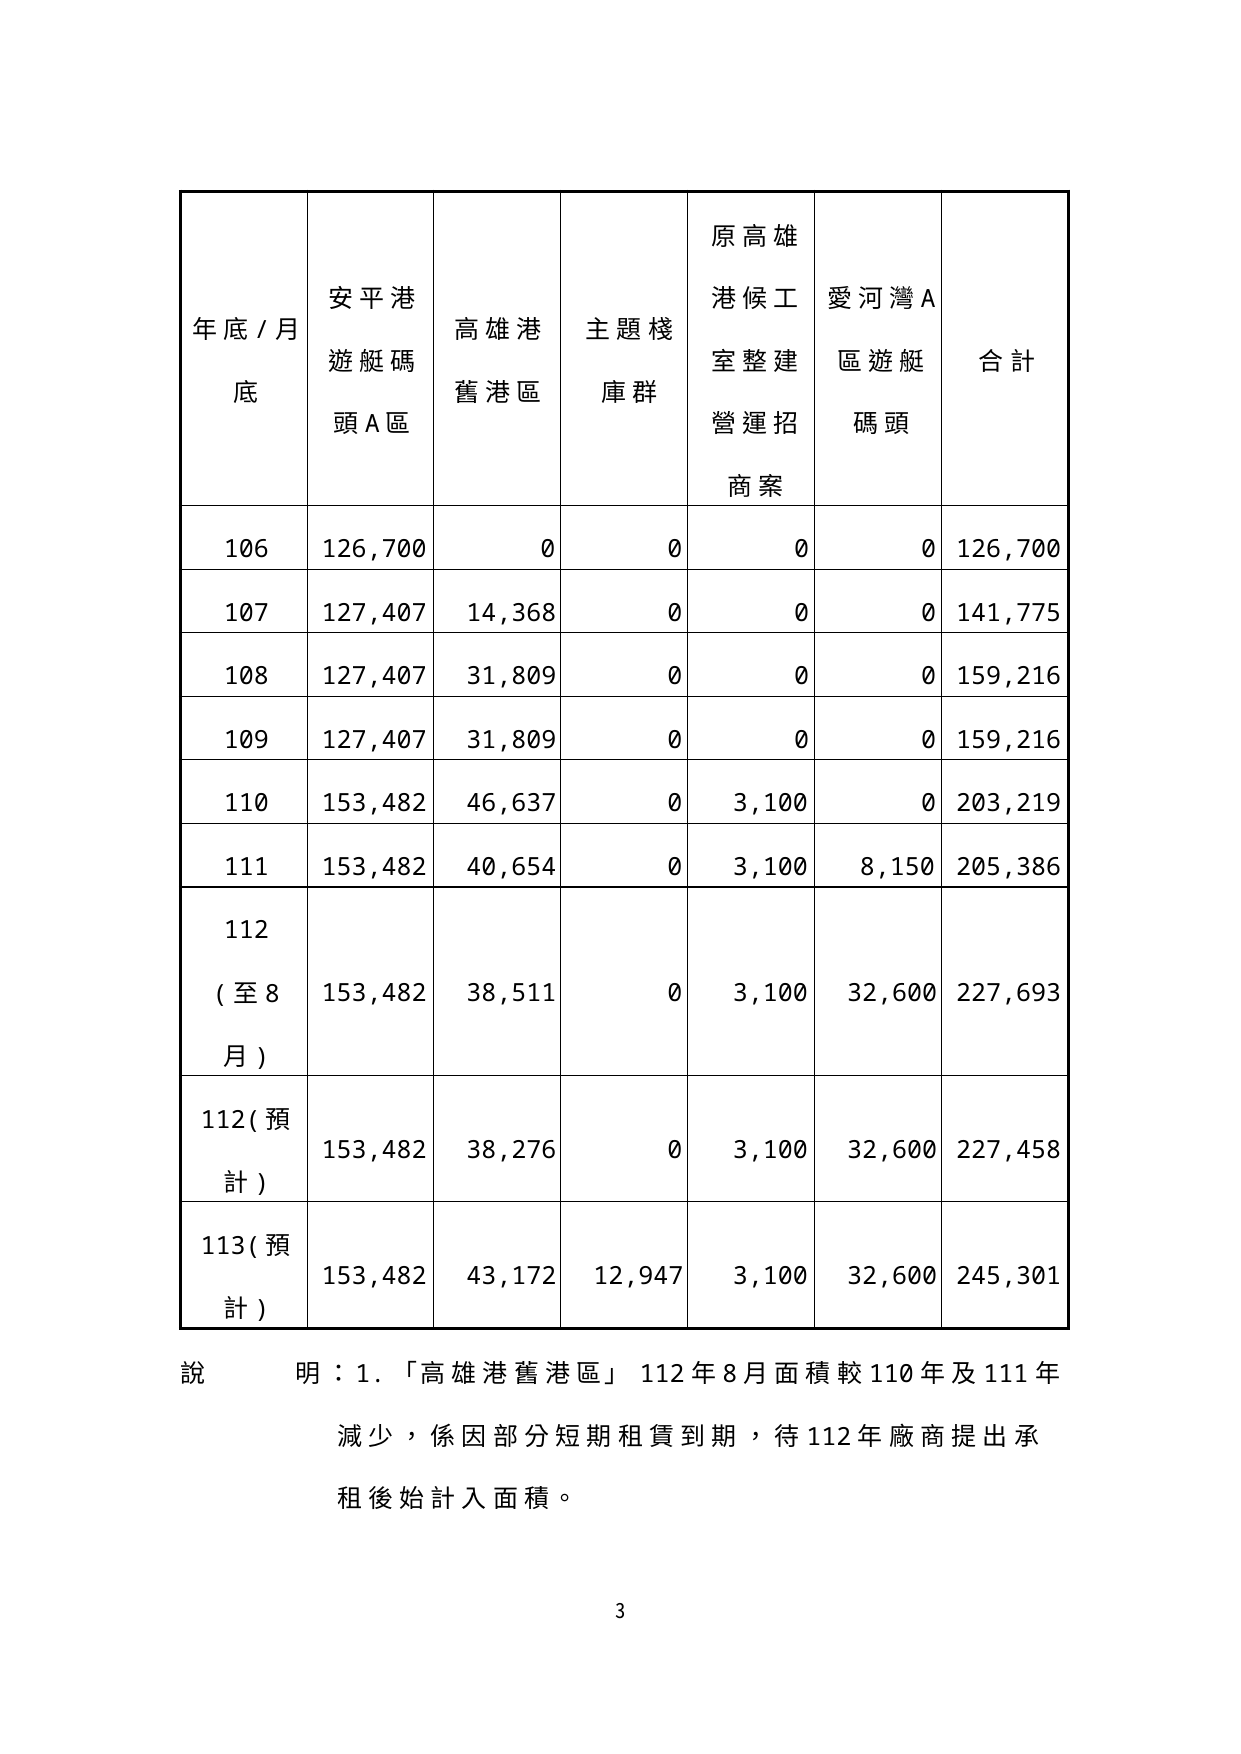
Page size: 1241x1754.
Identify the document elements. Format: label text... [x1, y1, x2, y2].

table_cell 227,693 [942, 888, 1067, 1075]
table_cell 127,407 [308, 570, 433, 632]
table_cell 106 [182, 506, 307, 569]
table_cell 12,947 [561, 1202, 687, 1327]
table_cell 0 [561, 760, 687, 823]
table_cell 107 [182, 570, 307, 632]
table_cell 113(預計) [182, 1202, 307, 1327]
table_cell 0 [688, 633, 814, 696]
table_cell 3,100 [688, 824, 814, 886]
table_cell 3,100 [688, 760, 814, 823]
table_cell 127,407 [308, 633, 433, 696]
table_cell 0 [561, 697, 687, 759]
table_cell 0 [688, 506, 814, 569]
table_cell 110 [182, 760, 307, 823]
table_cell 159,216 [942, 633, 1067, 696]
table_cell 40,654 [434, 824, 560, 886]
table_cell 153,482 [308, 824, 433, 886]
table_cell 0 [815, 570, 941, 632]
table_cell 159,216 [942, 697, 1067, 759]
table_cell 141,775 [942, 570, 1067, 632]
table_header 安平港遊艇碼頭A區 [308, 193, 433, 505]
table_cell 0 [688, 570, 814, 632]
table_cell 153,482 [308, 888, 433, 1075]
table_cell 32,600 [815, 1076, 941, 1201]
table_header 原高雄港候工室整建營運招商案 [688, 193, 814, 505]
table_cell 153,482 [308, 1202, 433, 1327]
table_cell 0 [561, 824, 687, 886]
table_header 合計 [942, 193, 1067, 505]
table_cell 0 [815, 633, 941, 696]
table_header 愛河灣A區遊艇碼頭 [815, 193, 941, 505]
table_cell 112(預計) [182, 1076, 307, 1201]
table_cell 227,458 [942, 1076, 1067, 1201]
table_header 年底/月底 [182, 193, 307, 505]
table_cell 108 [182, 633, 307, 696]
table_cell 32,600 [815, 888, 941, 1075]
table_cell 0 [561, 1076, 687, 1201]
table_cell 31,809 [434, 697, 560, 759]
table_cell 205,386 [942, 824, 1067, 886]
table_cell 38,276 [434, 1076, 560, 1201]
table_cell 46,637 [434, 760, 560, 823]
table_cell 0 [815, 760, 941, 823]
table_cell 109 [182, 697, 307, 759]
table_header 主題棧庫群 [561, 193, 687, 505]
table_cell 0 [561, 570, 687, 632]
table_cell 153,482 [308, 1076, 433, 1201]
table_cell 127,407 [308, 697, 433, 759]
table_cell 0 [815, 506, 941, 569]
table_cell 0 [561, 633, 687, 696]
table_cell 203,219 [942, 760, 1067, 823]
table_cell 0 [688, 697, 814, 759]
table_cell 3,100 [688, 1202, 814, 1327]
table_cell 126,700 [942, 506, 1067, 569]
table_cell 8,150 [815, 824, 941, 886]
table_cell 111 [182, 824, 307, 886]
table_cell 245,301 [942, 1202, 1067, 1327]
table_cell 32,600 [815, 1202, 941, 1327]
table_cell 0 [561, 888, 687, 1075]
table_cell 3,100 [688, 888, 814, 1075]
table_cell 43,172 [434, 1202, 560, 1327]
table_cell 153,482 [308, 760, 433, 823]
table_header 高雄港 舊港區 [434, 193, 560, 505]
table_cell 112 (至8月) [182, 888, 307, 1075]
table_cell 0 [434, 506, 560, 569]
table_cell 126,700 [308, 506, 433, 569]
table_cell 38,511 [434, 888, 560, 1075]
table_cell 31,809 [434, 633, 560, 696]
table_cell 3,100 [688, 1076, 814, 1201]
table_cell 14,368 [434, 570, 560, 632]
table_cell 0 [561, 506, 687, 569]
text 說 明：1.「高雄港舊港區」112年8月面積較110年及111年減少，係因部分短期租賃到期，待112年廠商提出承租後始計入面積。 [176, 1330, 1063, 1518]
table_cell 0 [815, 697, 941, 759]
